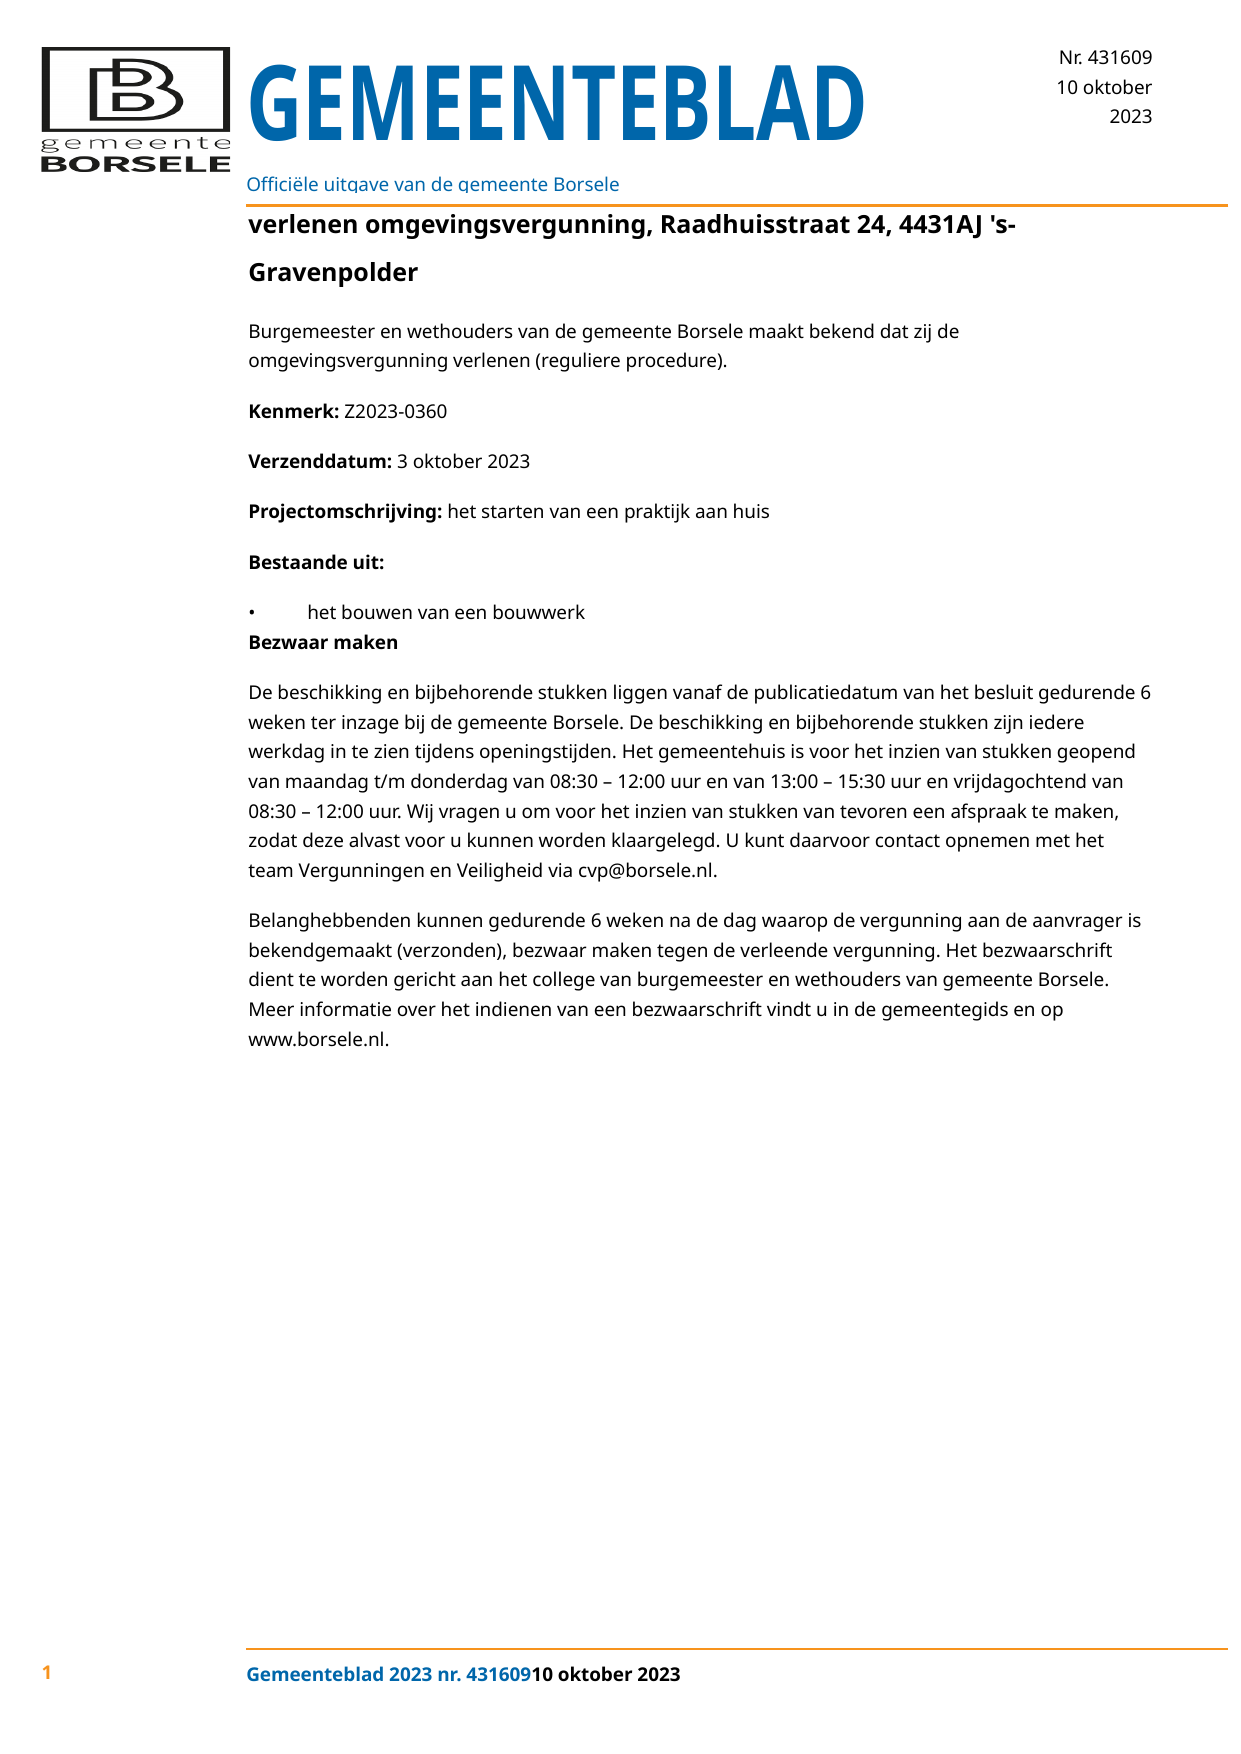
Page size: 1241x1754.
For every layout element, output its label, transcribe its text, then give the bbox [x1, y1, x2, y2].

text Projectomschrijving: het starten van een praktijk aan huis [248, 499, 1152, 524]
text Bezwaar maken [248, 629, 1152, 655]
list het bouwen van een bouwwerk [248, 599, 1152, 625]
text Verzenddatum: 3 oktober 2023 [248, 448, 1152, 474]
text Bestaande uit: [248, 549, 1152, 575]
text Belanghebbenden kunnen gedurende 6 weken na de dag waarop de vergunning aan de aanvrager is bekendgemaakt (verzonden), bezwaar maken tegen de verleende vergunning. Het bezwaarschrift dient te worden gericht aan het college van burgemeester en wethouders van gemeente Borsele. Meer informatie over het indienen van een bezwaarschrift vindt u in de gemeentegids en op www.borsele.nl. [248, 907, 1152, 1052]
picture [41, 47, 231, 172]
text verlenen omgevingsvergunning, Raadhuisstraat 24, 4431AJ 's-Gravenpolder [248, 207, 1152, 288]
text Burgemeester en wethouders van de gemeente Borsele maakt bekend dat zij de omgevingsvergunning verlenen (reguliere procedure). [248, 318, 1152, 373]
text De beschikking en bijbehorende stukken liggen vanaf de publicatiedatum van het besluit gedurende 6 weken ter inzage bij de gemeente Borsele. De beschikking en bijbehorende stukken zijn iedere werkdag in te zien tijdens openingstijden. Het gemeentehuis is voor het inzien van stukken geopend van maandag t/m donderdag van 08:30 – 12:00 uur en van 13:00 – 15:30 uur en vrijdagochtend van 08:30 – 12:00 uur. Wij vragen u om voor het inzien van stukken van tevoren een afspraak te maken, zodat deze alvast voor u kunnen worden klaargelegd. U kunt daarvoor contact opnemen met het team Vergunningen en Veiligheid via cvp@borsele.nl. [248, 679, 1152, 883]
text Kenmerk: Z2023-0360 [248, 398, 1152, 424]
